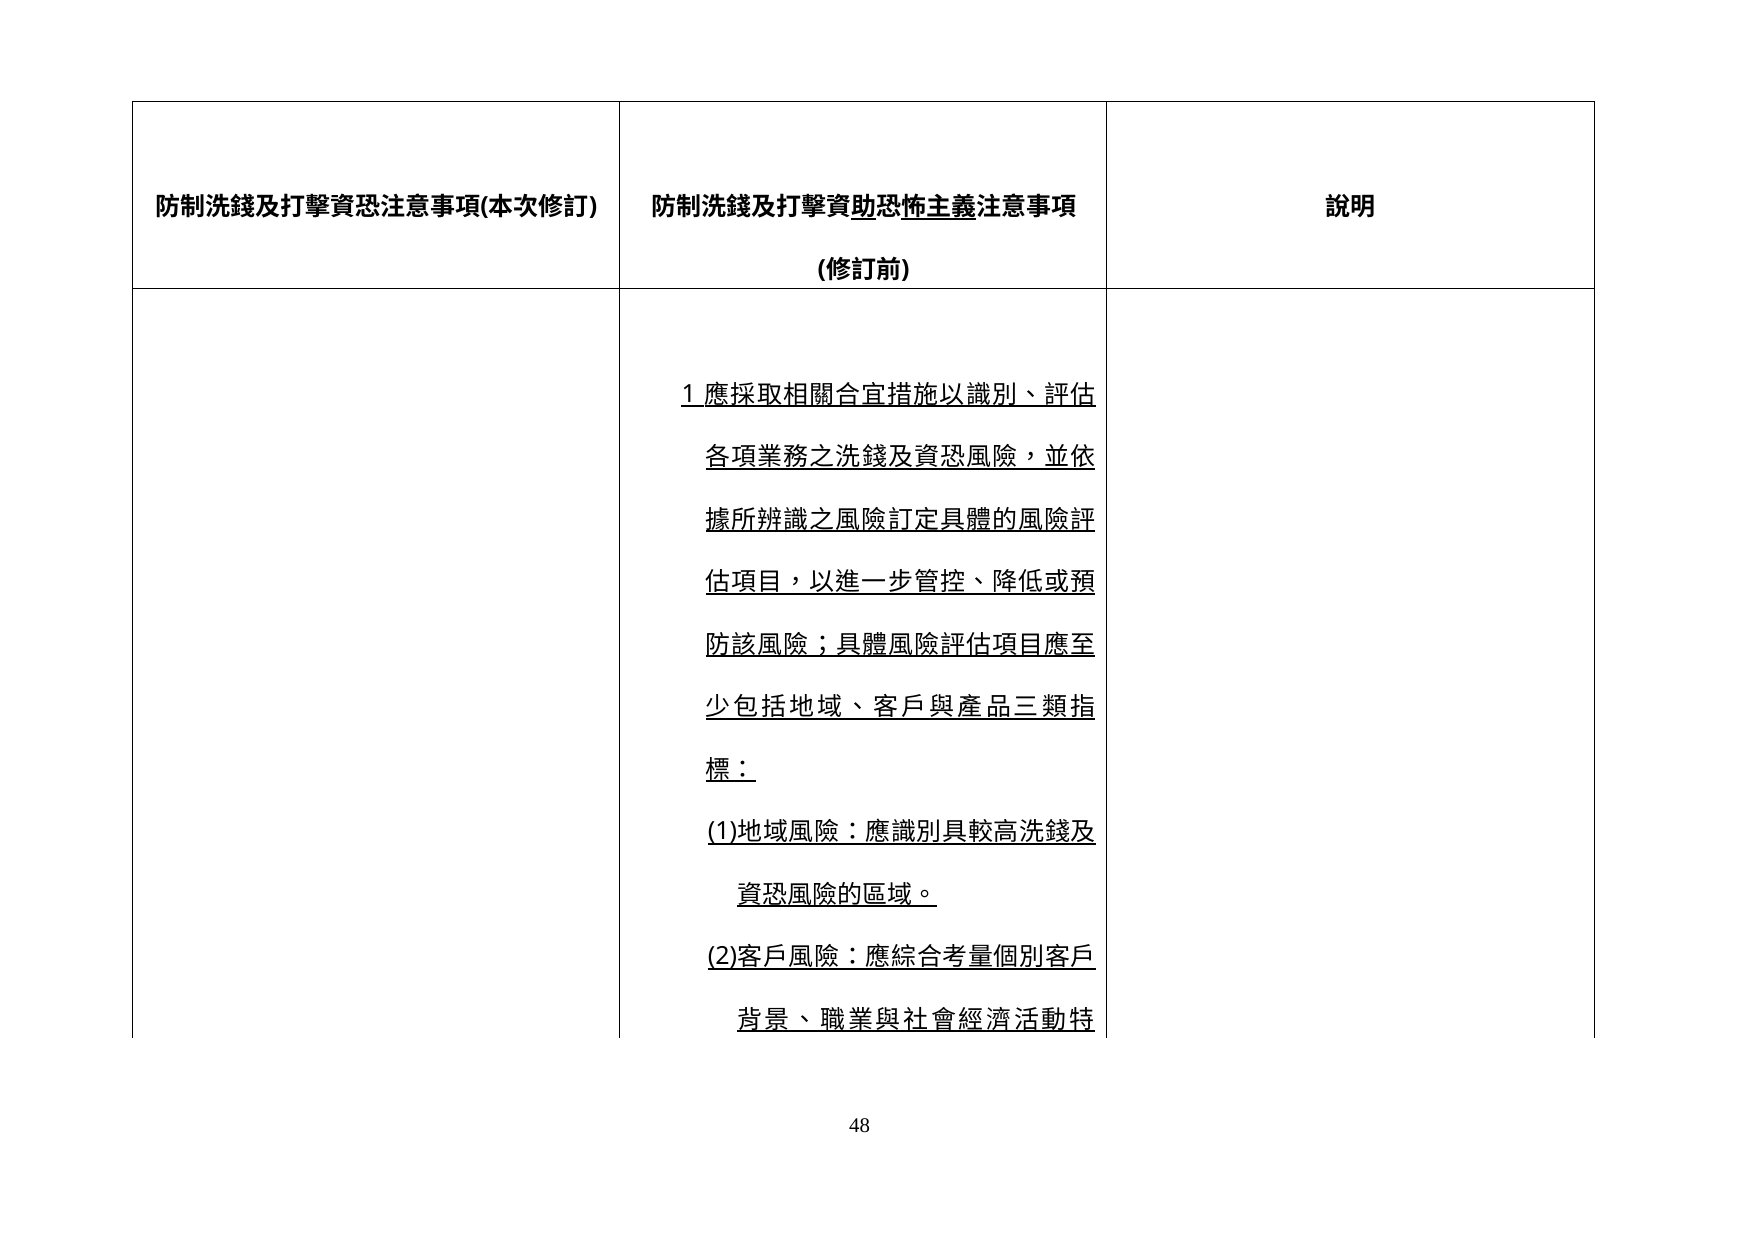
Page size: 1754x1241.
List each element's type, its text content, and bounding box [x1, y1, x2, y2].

table_cell 1 應採取相關合宜措施以識別、評估各項業務之洗錢及資恐風險，並依據所辨識之風險訂定具體的風險評估項目，以進一步管控、降低或預防該風險；具體風險評估項目應至少包括地域、客戶與產品三類指標： (1)地域風險：應識別具較高洗錢及資恐風險的區域。 (2)客戶風險：應綜合考量個別客戶背景、職業與社會經濟活動特 [620, 289, 1106, 1038]
table_header 說明 [1107, 102, 1594, 288]
table_cell [133, 289, 619, 1038]
table_cell [1107, 289, 1594, 1038]
table_header 防制洗錢及打擊資助恐怖主義注意事項 (修訂前) [620, 102, 1106, 288]
table_header 防制洗錢及打擊資恐注意事項(本次修訂) [133, 102, 619, 288]
